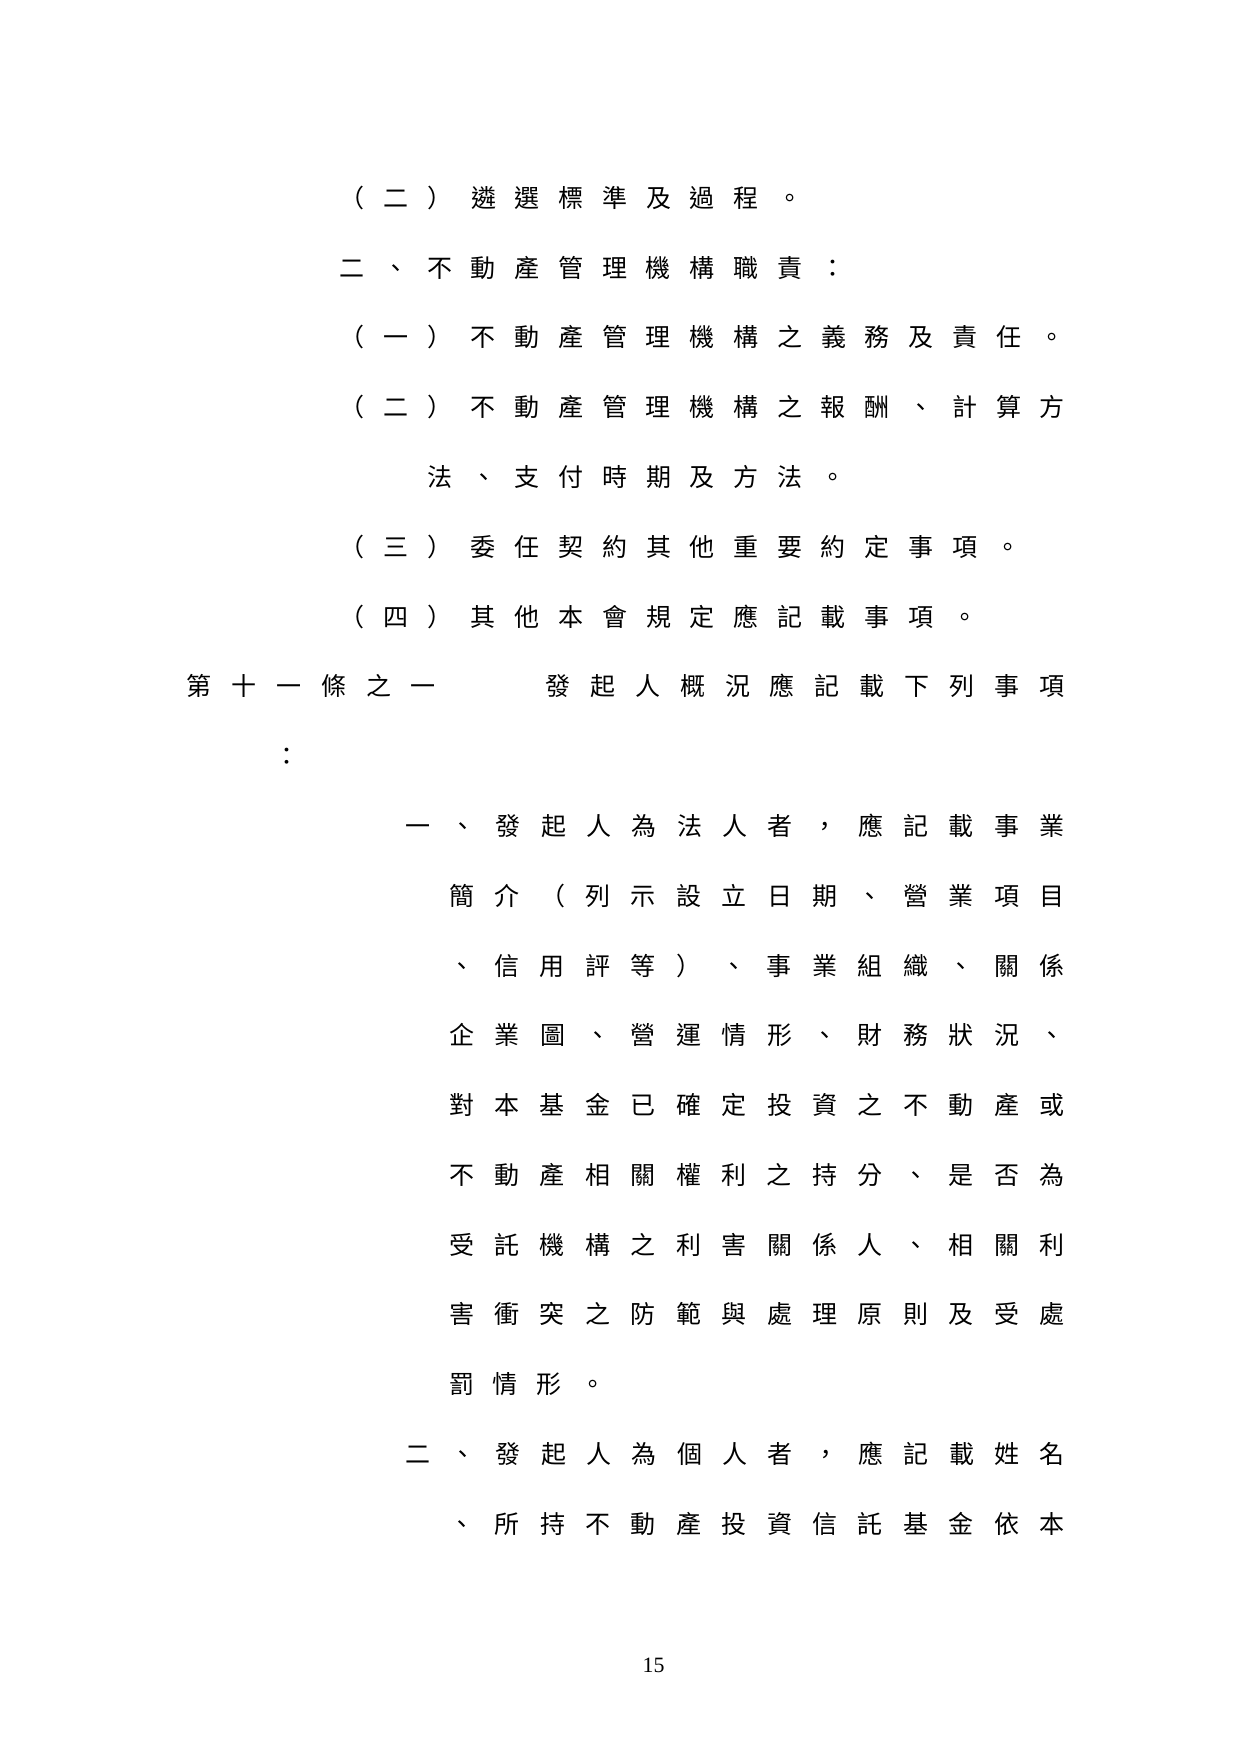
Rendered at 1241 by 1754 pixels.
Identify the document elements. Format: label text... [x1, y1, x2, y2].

text （四）其他本會規定應記載事項。 [186, 580, 1083, 650]
text （一）不動產管理機構之義務及責任。 [336, 301, 1083, 371]
text 一、發起人為法人者，應記載事業簡介（列示設立日期、營業項目、信用評等）、事業組織、關係企業圖、營運情形、財務狀況、對本基金已確定投資之不動產或不動產相關權利之持分、是否為受託機構之利害關係人、相關利害衝突之防範與處理原則及受處罰情形。 [386, 790, 1083, 1418]
text （二）遴選標準及過程。 [336, 162, 1083, 231]
text 二、不動產管理機構職責： [336, 231, 1083, 301]
text （三）委任契約其他重要約定事項。 [336, 511, 1083, 580]
text （二）不動產管理機構之報酬、計算方法、支付時期及方法。 [336, 371, 1083, 511]
text 第十一條之一 發起人概況應記載下列事項： [186, 650, 1083, 790]
text 二、發起人為個人者，應記載姓名、所持不動產投資信託基金依本 [386, 1418, 1083, 1557]
